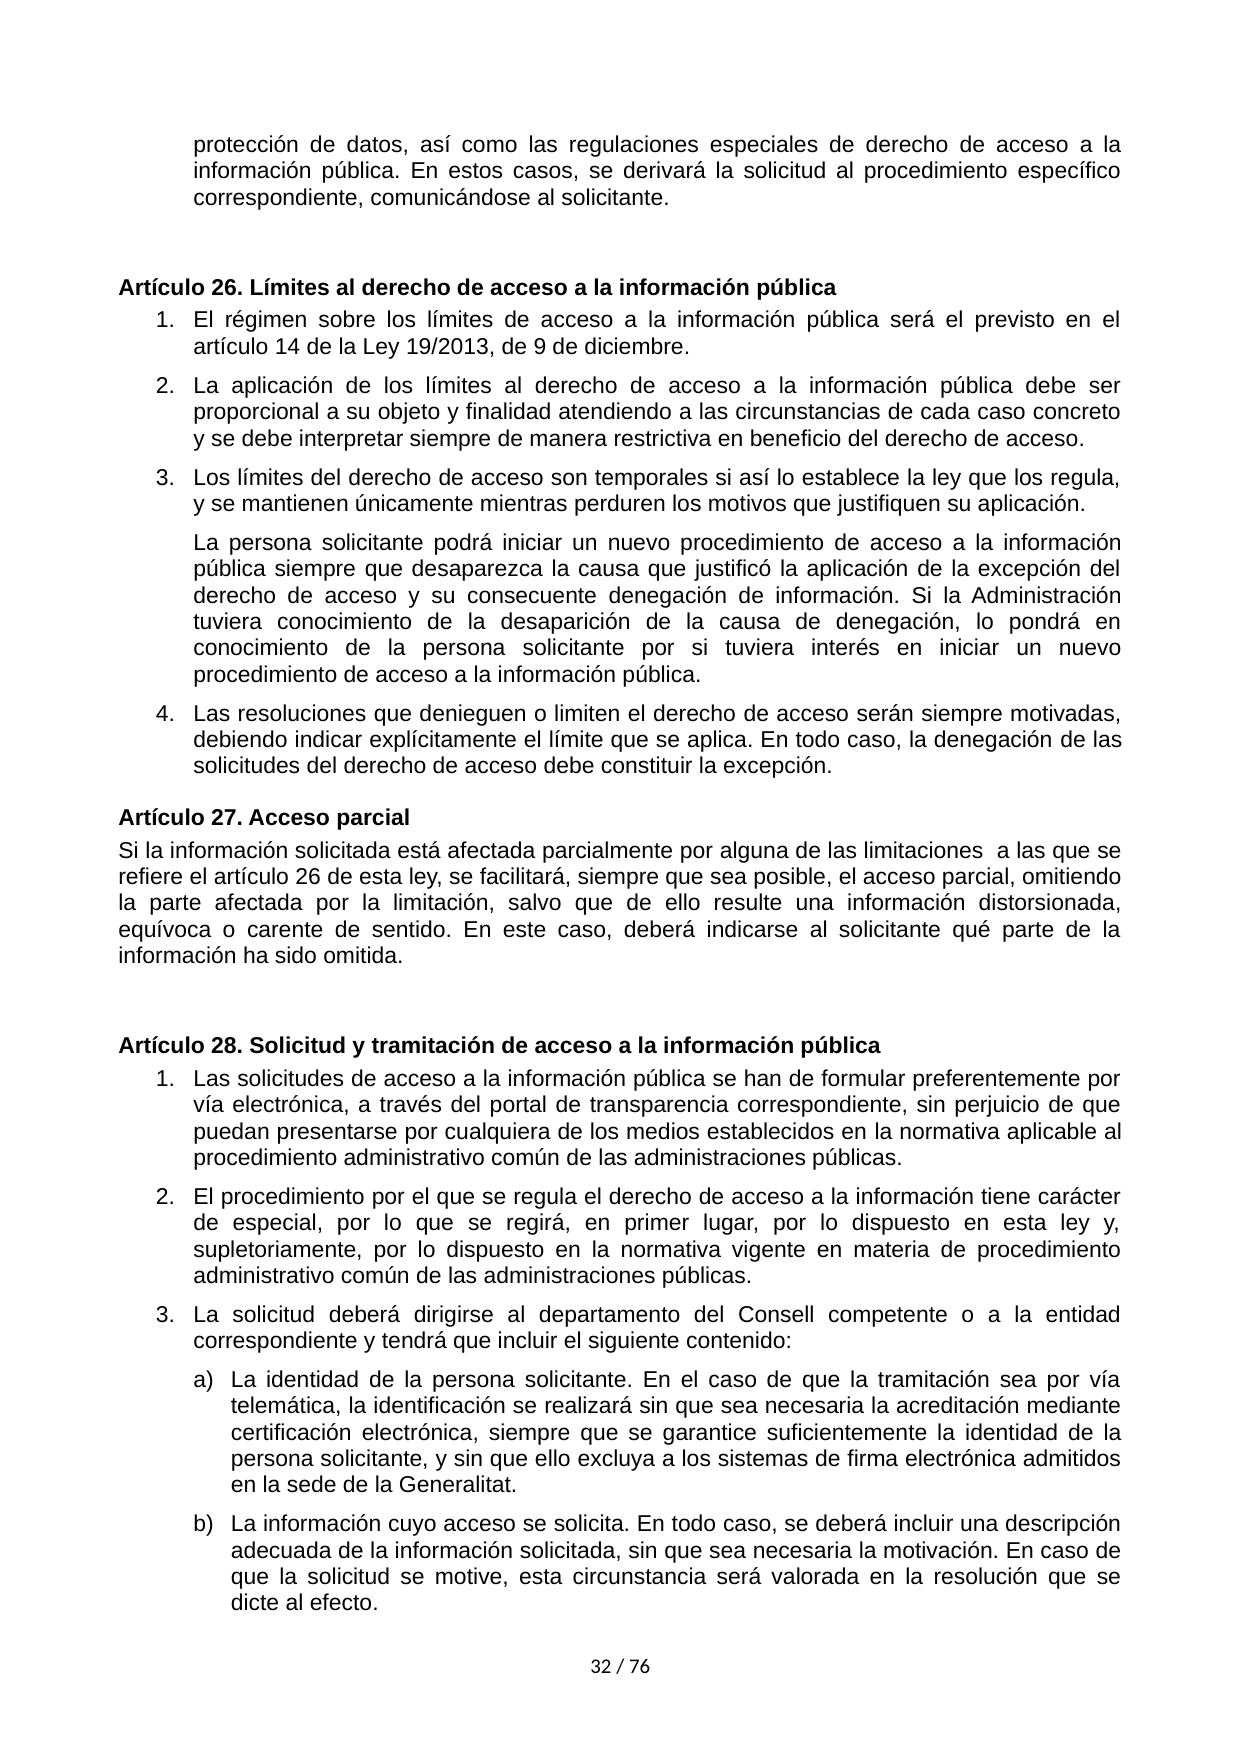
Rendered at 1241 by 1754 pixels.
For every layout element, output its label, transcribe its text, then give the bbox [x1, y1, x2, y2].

text Si la información solicitada está afectada parcialmente por alguna de las limitaciones a las que se refiere el artículo 26 de esta ley, se facilitará, siempre que sea posible, el acceso parcial, omitiendo la parte afectada por la limitación, salvo que de ello resulte una información distorsionada, equívoca o carente de sentido. En este caso, deberá indicarse al solicitante qué parte de la información ha sido omitida. [118, 837, 1122, 968]
list El régimen sobre los límites de acceso a la información pública será el previsto en el artículo 14 de la Ley 19/2013, de 9 de diciembre. [156, 306, 1122, 359]
subtitle Artículo 26. Límites al derecho de acceso a la información pública [118, 274, 1122, 300]
list La información cuyo acceso se solicita. En todo caso, se deberá incluir una descripción adecuada de la información solicitada, sin que sea necesaria la motivación. En caso de que la solicitud se motive, esta circunstancia será valorada en la resolución que se dicte al efecto. [193, 1510, 1122, 1616]
subtitle Artículo 28. Solicitud y tramitación de acceso a la información pública [118, 1032, 1122, 1059]
list Las solicitudes de acceso a la información pública se han de formular preferentemente por vía electrónica, a través del portal de transparencia correspondiente, sin perjuicio de que puedan presentarse por cualquiera de los medios establecidos en la normativa aplicable al procedimiento administrativo común de las administraciones públicas. [156, 1065, 1122, 1170]
list La solicitud deberá dirigirse al departamento del Consell competente o a la entidad correspondiente y tendrá que incluir el siguiente contenido: [156, 1301, 1122, 1353]
list Las resoluciones que denieguen o limiten el derecho de acceso serán siempre motivadas, debiendo indicar explícitamente el límite que se aplica. En todo caso, la denegación de las solicitudes del derecho de acceso debe constituir la excepción. [156, 700, 1122, 779]
list Los límites del derecho de acceso son temporales si así lo establece la ley que los regula, y se mantienen únicamente mientras perduren los motivos que justifiquen su aplicación. [156, 463, 1122, 516]
subtitle Artículo 27. Acceso parcial [118, 804, 1122, 830]
list La aplicación de los límites al derecho de acceso a la información pública debe ser proporcional a su objeto y finalidad atendiendo a las circunstancias de cada caso concreto y se debe interpretar siempre de manera restrictiva en beneficio del derecho de acceso. [156, 372, 1122, 451]
list La identidad de la persona solicitante. En el caso de que la tramitación sea por vía telemática, la identificación se realizará sin que sea necesaria la acreditación mediante certificación electrónica, siempre que se garantice suficientemente la identidad de la persona solicitante, y sin que ello excluya a los sistemas de firma electrónica admitidos en la sede de la Generalitat. [193, 1366, 1122, 1498]
list protección de datos, así como las regulaciones especiales de derecho de acceso a la información pública. En estos casos, se derivará la solicitud al procedimiento específico correspondiente, comunicándose al solicitante. [156, 131, 1122, 210]
list La persona solicitante podrá iniciar un nuevo procedimiento de acceso a la información pública siempre que desaparezca la causa que justificó la aplicación de la excepción del derecho de acceso y su consecuente denegación de información. Si la Administración tuviera conocimiento de la desaparición de la causa de denegación, lo pondrá en conocimiento de la persona solicitante por si tuviera interés en iniciar un nuevo procedimiento de acceso a la información pública. [156, 529, 1122, 687]
list El procedimiento por el que se regula el derecho de acceso a la información tiene carácter de especial, por lo que se regirá, en primer lugar, por lo dispuesto en esta ley y, supletoriamente, por lo dispuesto en la normativa vigente en materia de procedimiento administrativo común de las administraciones públicas. [156, 1183, 1122, 1288]
